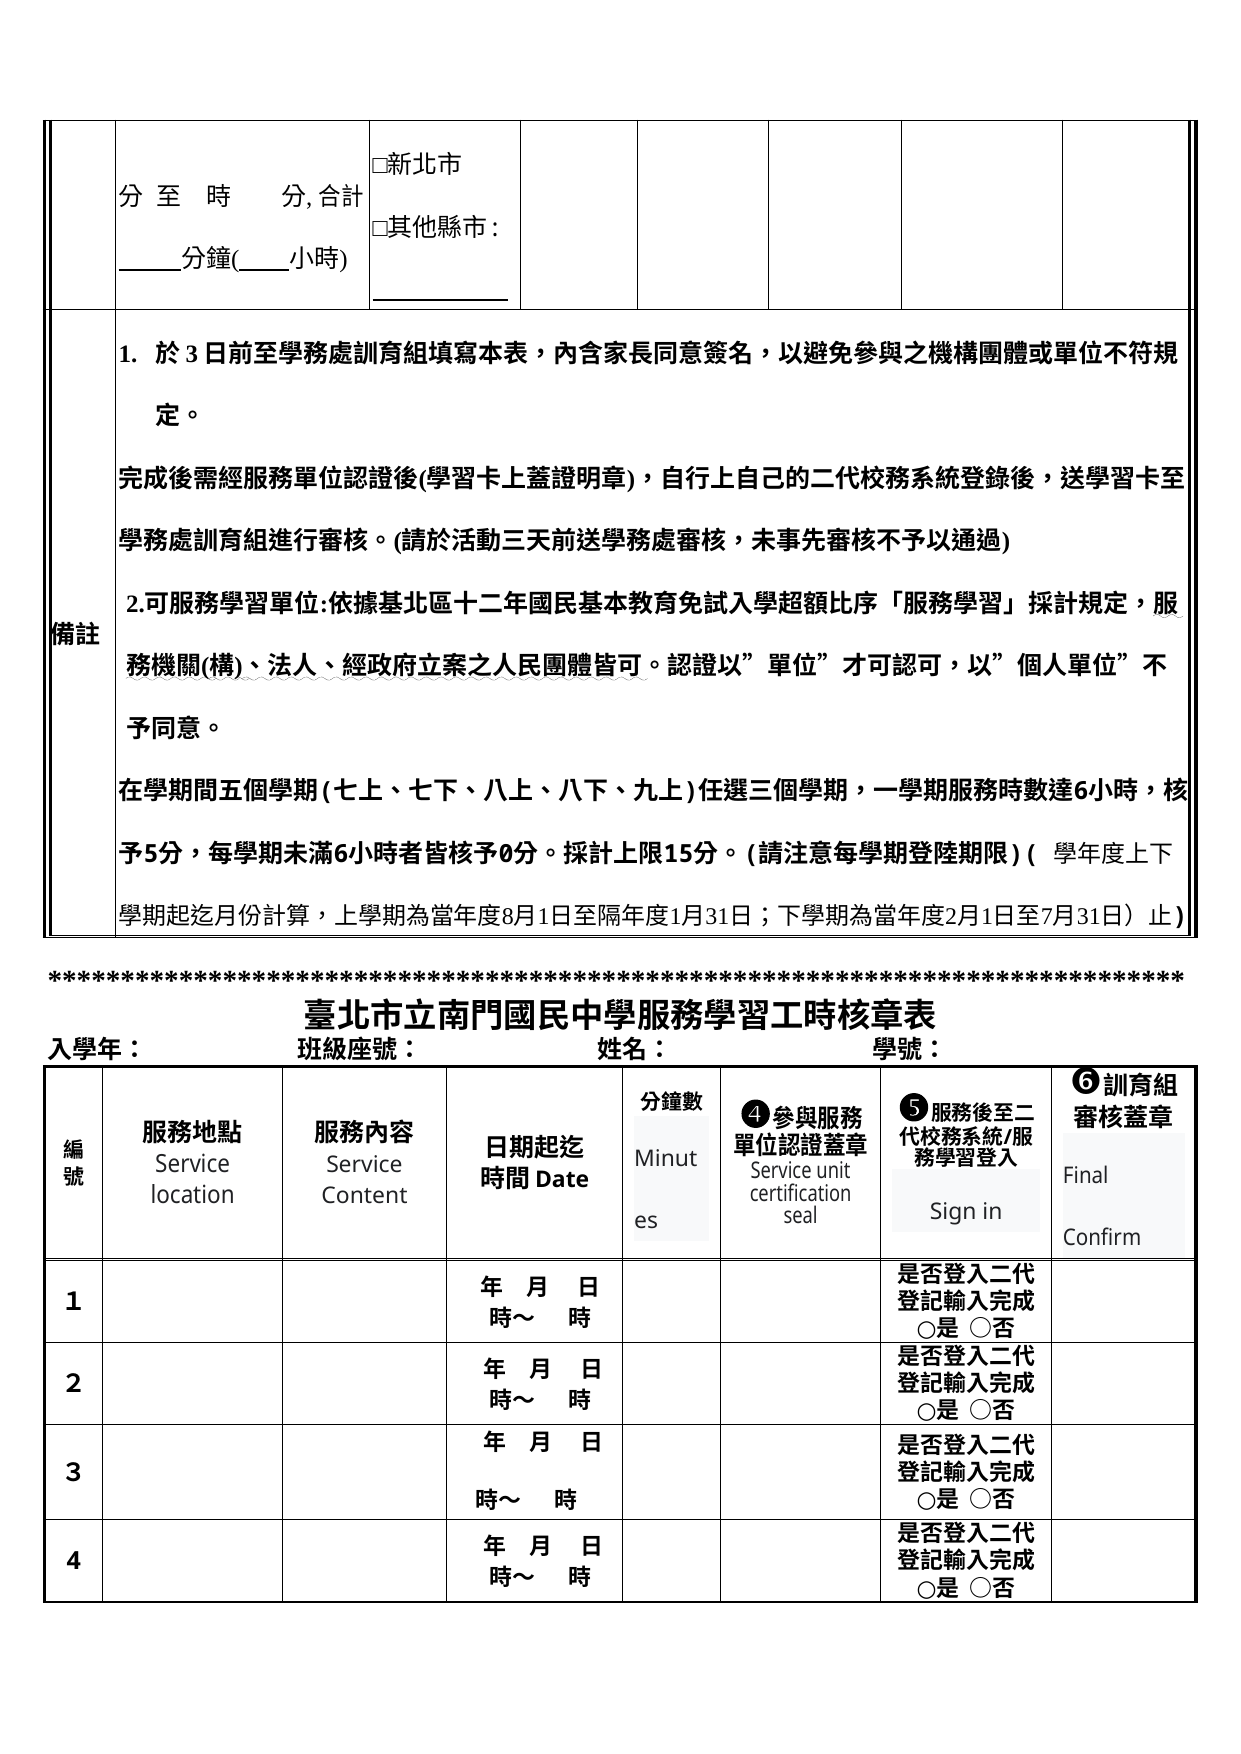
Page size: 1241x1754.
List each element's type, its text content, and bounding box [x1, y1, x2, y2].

table_cell 年 月 日 時～ 時 [447, 1520, 622, 1601]
table_cell [103, 1261, 282, 1342]
table_cell 4 [46, 1520, 102, 1601]
table_cell [52, 121, 115, 309]
text 入學年： 班級座號： 姓名： 學號： [47, 1034, 1193, 1065]
table_cell [1052, 1520, 1194, 1601]
table_cell [623, 1520, 720, 1601]
table_cell 是否登入二代登記輸入完成 ○是 ○否 [881, 1343, 1051, 1424]
table_cell [721, 1520, 880, 1601]
table_cell [103, 1343, 282, 1424]
table_header 服務內容 Service Content [283, 1068, 446, 1258]
table_cell 年 月 日 時～ 時 [447, 1343, 622, 1424]
table_header 編號 [46, 1068, 102, 1258]
table_header 服務後至二 代校務系統/服務學習登入 Sign in [881, 1068, 1051, 1258]
table_cell [521, 121, 637, 309]
text 臺北市立南門國民中學服務學習工時核章表 [47, 1000, 1193, 1034]
table_cell [721, 1261, 880, 1342]
table_cell 是否登入二代登記輸入完成 ○是 ○否 [881, 1520, 1051, 1601]
table_cell 備註 [52, 310, 115, 935]
table_cell [1052, 1343, 1194, 1424]
table_cell [623, 1425, 720, 1519]
table_cell [103, 1520, 282, 1601]
table_cell [721, 1425, 880, 1519]
table_cell □新北市 □其他縣市: [370, 121, 520, 309]
table_cell [283, 1261, 446, 1342]
table_cell １ [46, 1261, 102, 1342]
table_cell ２ [46, 1343, 102, 1424]
table_cell 年 月 日 時～ 時 [447, 1261, 622, 1342]
table_cell [283, 1520, 446, 1601]
table_cell 是否登入二代登記輸入完成 ○是 ○否 [881, 1261, 1051, 1342]
table_header 服務地點 Service location [103, 1068, 282, 1258]
table_header 日期起迄 時間Date [447, 1068, 622, 1258]
table_header 訓育組 審核蓋章 Final Confirm [1052, 1068, 1194, 1258]
table_cell 是否登入二代登記輸入完成 ○是 ○否 [881, 1425, 1051, 1519]
table_cell 年 月 日 時～ 時 [447, 1425, 622, 1519]
table_cell [283, 1343, 446, 1424]
table_cell 分 至 時 分, 合計 分鐘( 小時) [116, 121, 369, 309]
table_header 分鐘數 Minutes [623, 1068, 720, 1258]
table_cell [623, 1261, 720, 1342]
table_cell [721, 1343, 880, 1424]
text ****************************************************************************** [47, 938, 1193, 1000]
table_cell ３ [46, 1425, 102, 1519]
table_header 參與服務 單位認證蓋章 Service unit certification seal [721, 1068, 880, 1258]
table_cell [638, 121, 768, 309]
table_cell [902, 121, 1062, 309]
table_cell [283, 1425, 446, 1519]
table_cell 於3日前至學務處訓育組填寫本表，內含家長同意簽名，以避免參與之機構團體或單位不符規定。 完成後需經服務單位認證後(學習卡上蓋證明章)，自行上自己的二代校務系統登錄後，送學習卡至學務處訓育組進行審核。(請於活動三天前送學務處審核，未事先審核不予以通過) 2.可服務學習單位:依據基北區十二年國民基本教育免試入學超額比序「服務學習」採計規定，服務機關(構)、法人、經政府立案之人民團體皆可。認證以”單位”才可認可，以”個人單位”不予同意。 在學期間五個學期(七上、七下、八上、八下、九上)任選三個學期，一學期服務時數達6小時，核予5分，每學期未滿6小時者皆核予0分。採計上限15分。(請注意每學期登陸期限)( 學年度上下學期起迄月份計算，上學期為當年度8月1日至隔年度1月31日；下學期為當年度2月1日至7月31日）止) [116, 310, 1188, 935]
table_cell [769, 121, 901, 309]
table_cell [103, 1425, 282, 1519]
table_cell [1052, 1261, 1194, 1342]
table_cell [1052, 1425, 1194, 1519]
table_cell [623, 1343, 720, 1424]
table_cell [1063, 121, 1188, 309]
